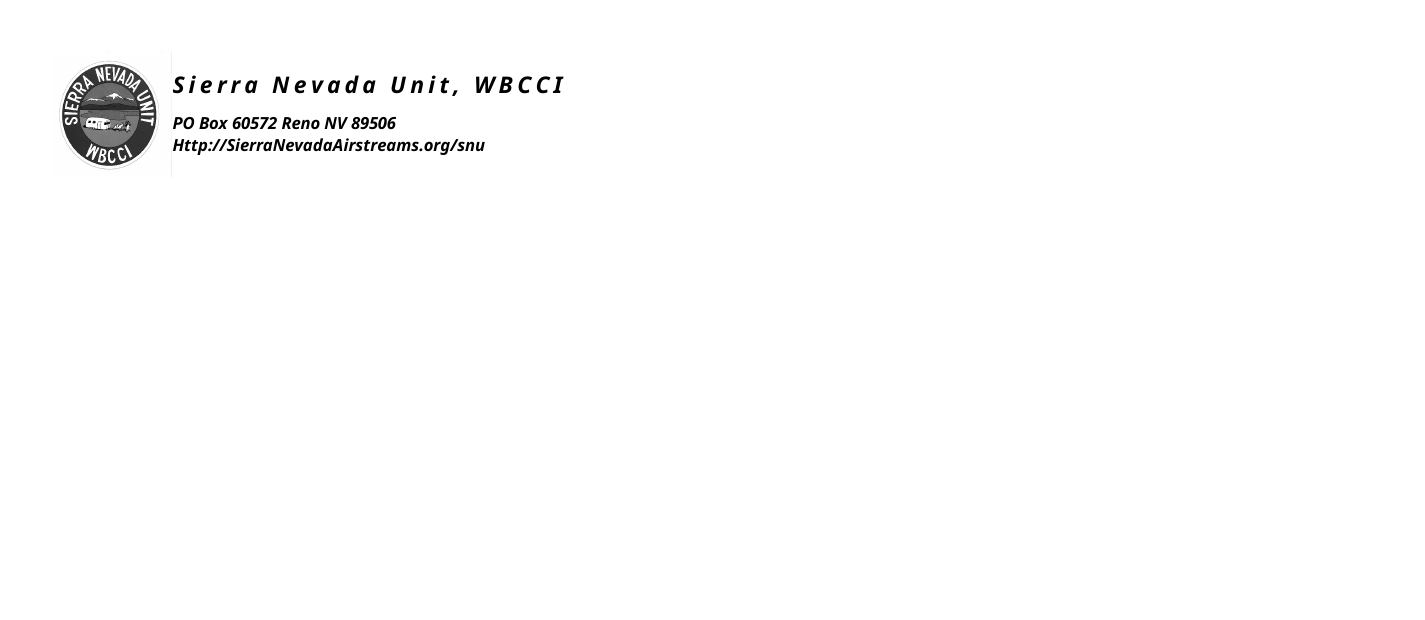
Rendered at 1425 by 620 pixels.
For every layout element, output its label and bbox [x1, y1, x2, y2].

picture [52, 51, 173, 177]
